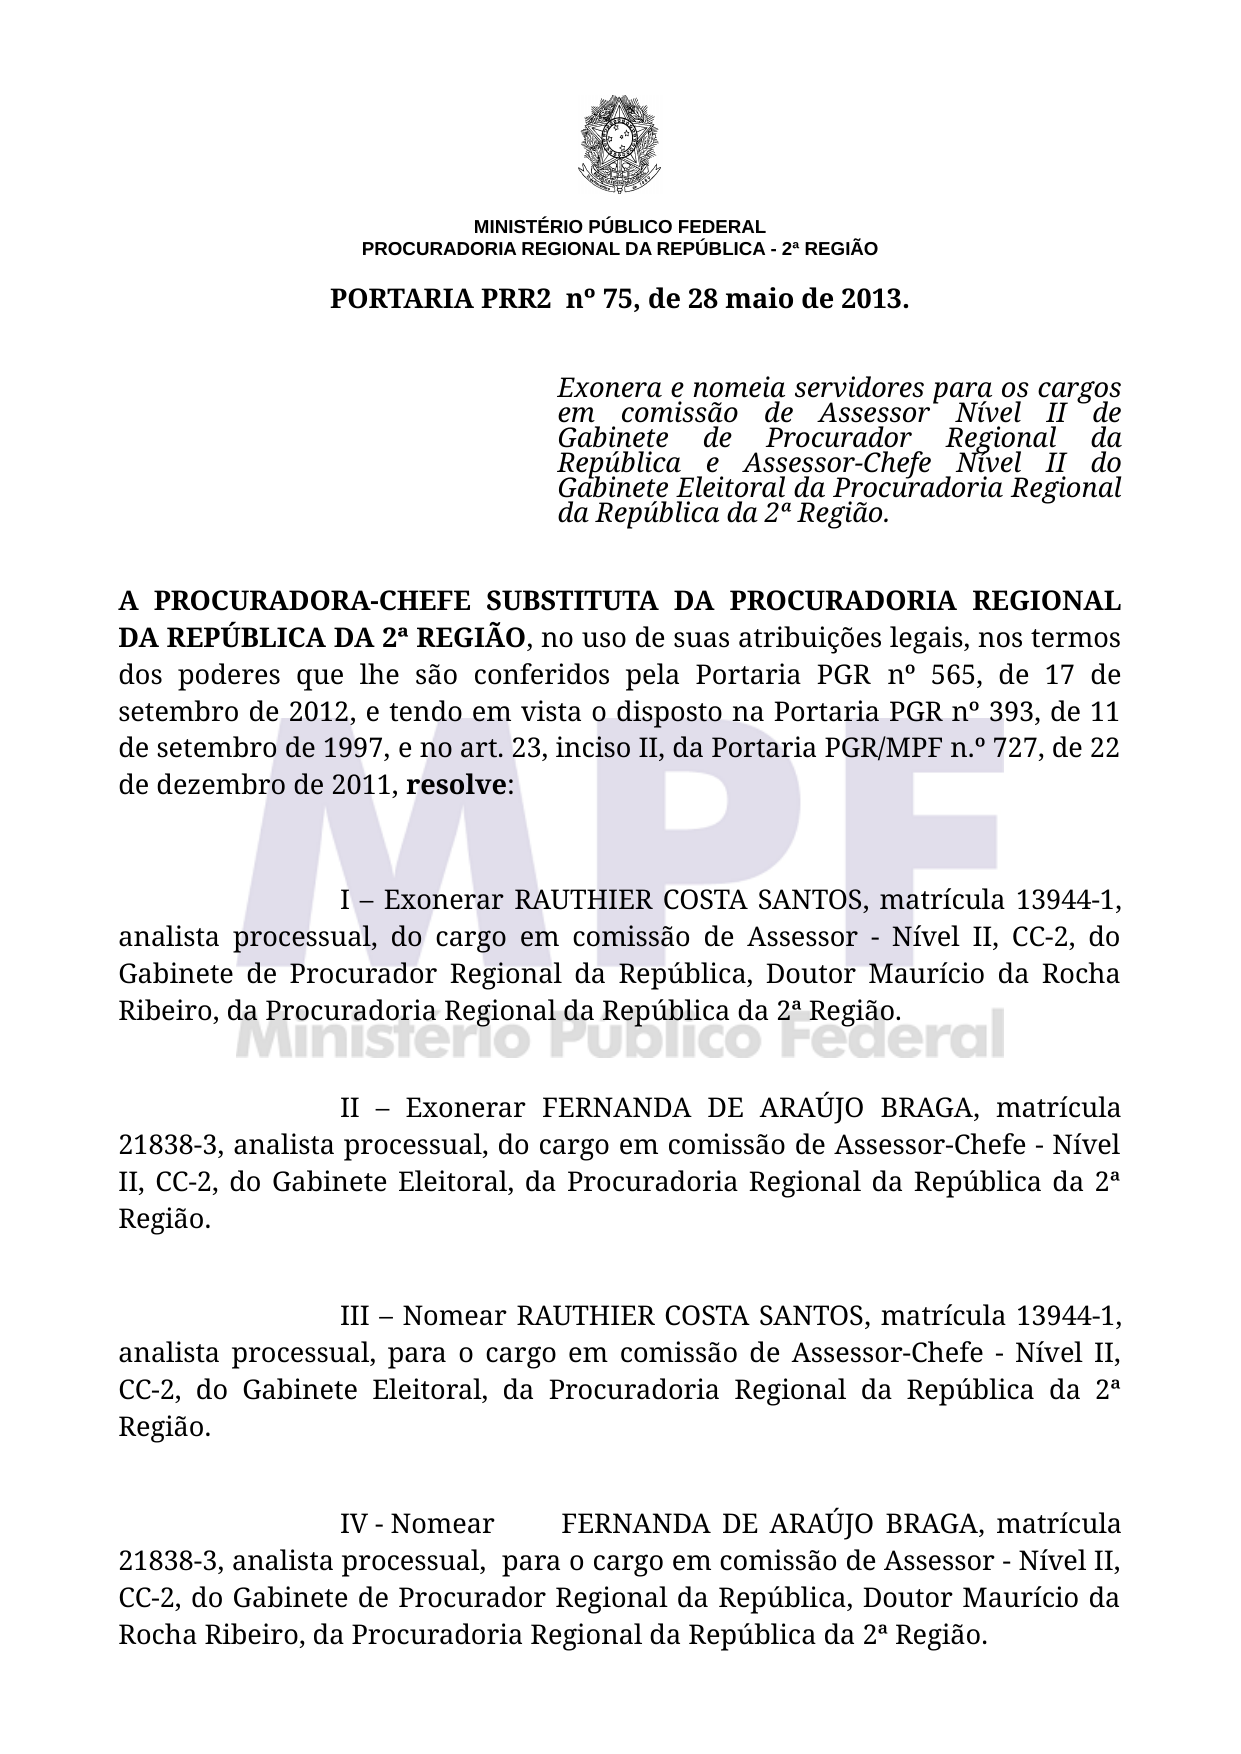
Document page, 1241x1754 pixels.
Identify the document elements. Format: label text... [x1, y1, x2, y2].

text II – Exonerar FERNANDA DE ARAÚJO BRAGA, matrícula 21838-3, analista processual, do cargo em comissão de Assessor-Chefe - Nível II, CC-2, do Gabinete Eleitoral, da Procuradoria Regional da República da 2ª Região. [118, 1089, 1122, 1236]
picture [236, 803, 1004, 881]
picture [577, 95, 663, 194]
picture [236, 1028, 1004, 1058]
text MINISTÉRIO PÚBLICO FEDERAL [118, 216, 1122, 237]
text PROCURADORIA REGIONAL DA REPÚBLICA - 2ª REGIÃO [118, 237, 1122, 259]
text PORTARIA PRR2 nº 75, de 28 maio de 2013. [118, 280, 1122, 317]
text IV - Nomear FERNANDA DE ARAÚJO BRAGA, matrícula 21838-3, analista processual, para o cargo em comissão de Assessor - Nível II, CC-2, do Gabinete de Procurador Regional da República, Doutor Maurício da Rocha Ribeiro, da Procuradoria Regional da República da 2ª Região. [118, 1504, 1122, 1652]
text III – Nomear RAUTHIER COSTA SANTOS, matrícula 13944-1, analista processual, para o cargo em comissão de Assessor-Chefe - Nível II, CC-2, do Gabinete Eleitoral, da Procuradoria Regional da República da 2ª Região. [118, 1297, 1122, 1444]
text I – Exonerar RAUTHIER COSTA SANTOS, matrícula 13944-1, analista processual, do cargo em comissão de Assessor - Nível II, CC-2, do Gabinete de Procurador Regional da República, Doutor Maurício da Rocha Ribeiro, da Procuradoria Regional da República da 2ª Região. [118, 881, 1122, 1028]
text Exonera e nomeia servidores para os cargos em comissão de Assessor Nível II de Gabinete de Procurador Regional da República e Assessor-Chefe Nível II do Gabinete Eleitoral da Procuradoria Regional da República da 2ª Região. [557, 377, 1122, 527]
text A PROCURADORA-CHEFE SUBSTITUTA DA PROCURADORIA REGIONAL DA REPÚBLICA DA 2ª REGIÃO, no uso de suas atribuições legais, nos termos dos poderes que lhe são conferidos pela Portaria PGR nº 565, de 17 de setembro de 2012, e tendo em vista o disposto na Portaria PGR nº 393, de 11 de setembro de 1997, e no art. 23, inciso II, da Portaria PGR/MPF n.º 727, de 22 de dezembro de 2011, resolve: [118, 581, 1122, 803]
